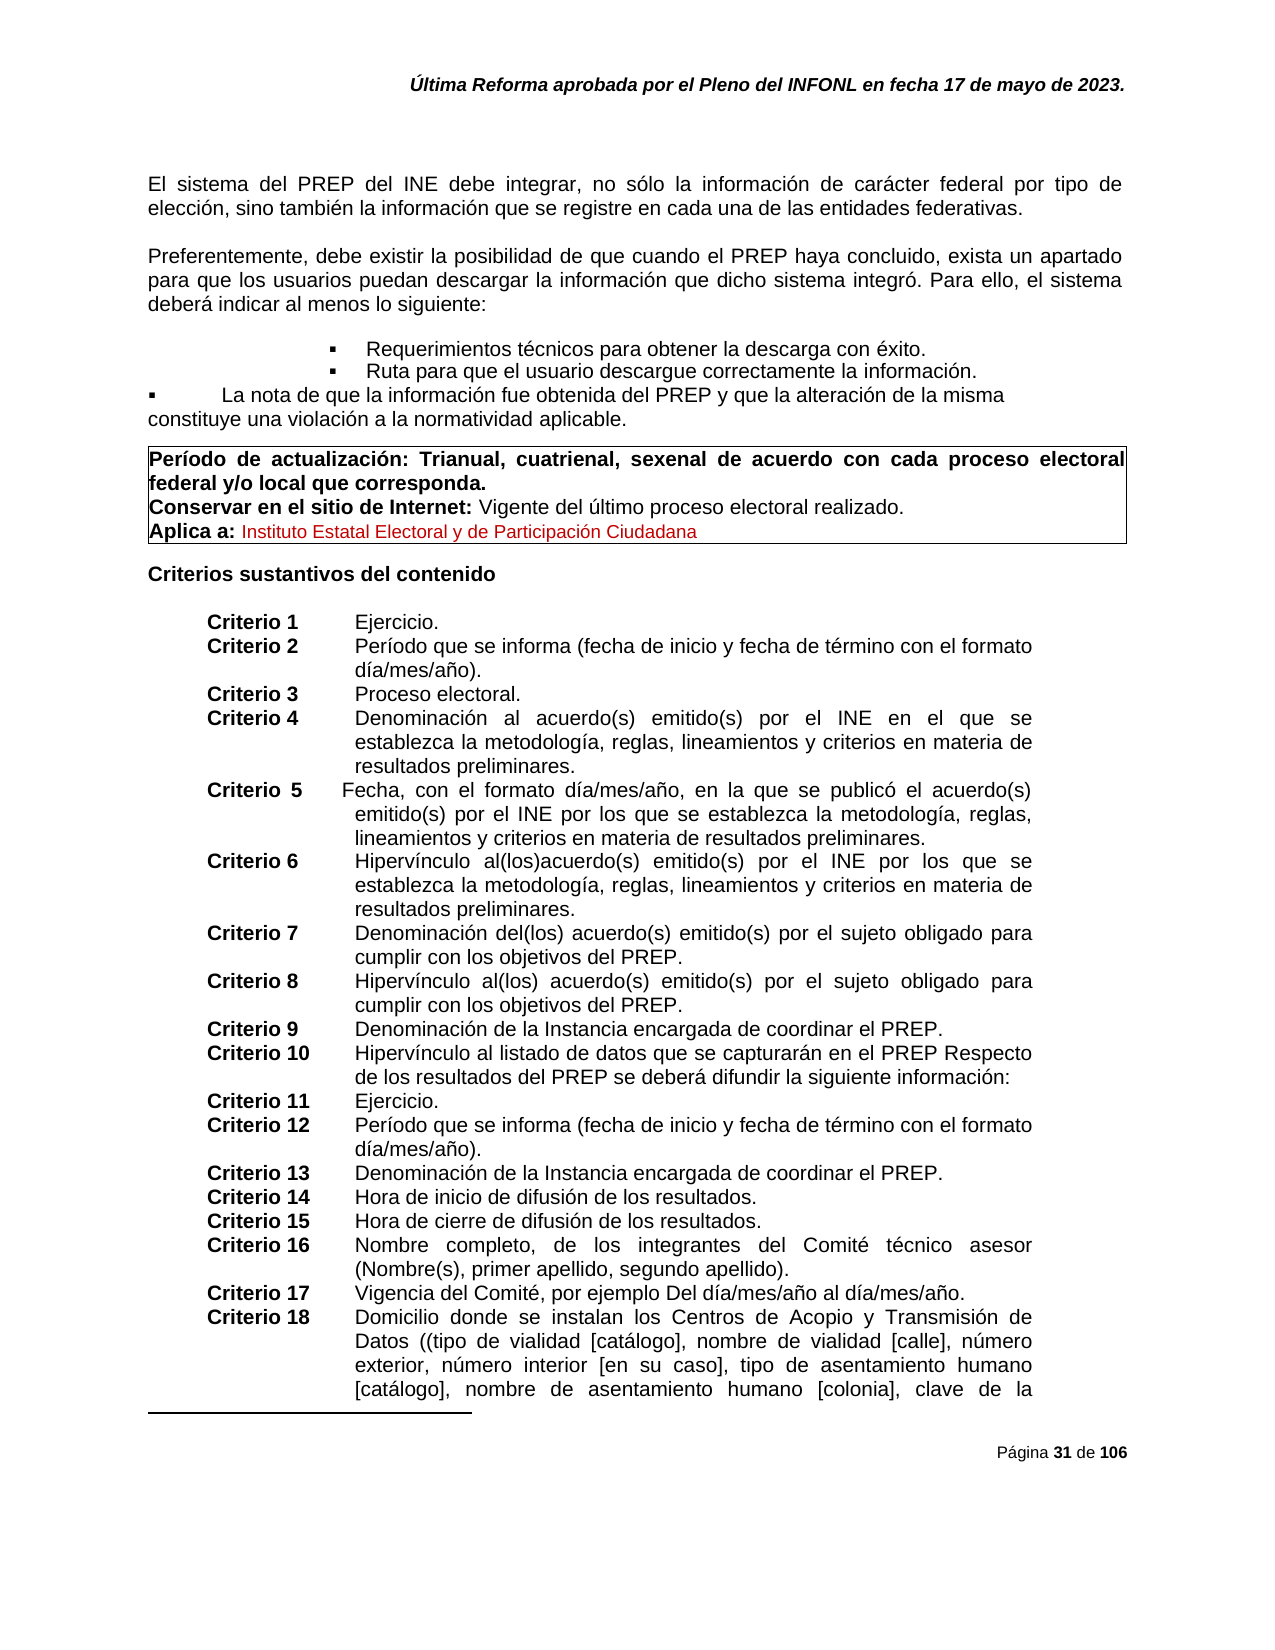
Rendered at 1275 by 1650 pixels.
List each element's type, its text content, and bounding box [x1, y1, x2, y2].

text Criterio 10 Hipervínculo al listado de datos que se capturarán en el PREP Respecto de los resultados del PREP se deberá difundir la siguiente información: [207, 1041, 1033, 1089]
text Criterio 7 Denominación del(los) acuerdo(s) emitido(s) por el sujeto obligado para cumplir con los objetivos del PREP. [207, 921, 1033, 969]
text Preferentemente, debe existir la posibilidad de que cuando el PREP haya concluido, exista un apartado para que los usuarios puedan descargar la información que dicho sistema integró. Para ello, el sistema deberá indicar al menos lo siguiente: [148, 243, 1124, 315]
list Ruta para que el usuario descargue correctamente la información. [328, 361, 1127, 382]
text Criterio 9 Denominación de la Instancia encargada de coordinar el PREP. [207, 1017, 1033, 1041]
text Criterio 8 Hipervínculo al(los) acuerdo(s) emitido(s) por el sujeto obligado para cumplir con los objetivos del PREP. [207, 969, 1033, 1017]
text Conservar en el sitio de Internet: Vigente del último proceso electoral realizado. [149, 494, 1126, 518]
text Criterio 1 Ejercicio. [207, 610, 1033, 634]
text Criterio 14 Hora de inicio de difusión de los resultados. [207, 1185, 1033, 1209]
text Criterio 11 Ejercicio. [207, 1089, 1033, 1113]
text Criterio 15 Hora de cierre de difusión de los resultados. [207, 1209, 1033, 1233]
text Criterio 5 Fecha, con el formato día/mes/año, en la que se publicó el acuerdo(s) emitido(s) por el INE por los que se establezca la metodología, reglas, lineamientos y criterios en materia de resultados preliminares. [207, 777, 1033, 849]
list Requerimientos técnicos para obtener la descarga con éxito. [328, 339, 1127, 361]
text Criterio 6 Hipervínculo al(los)acuerdo(s) emitido(s) por el INE por los que se establezca la metodología, reglas, lineamientos y criterios en materia de resultados preliminares. [207, 849, 1033, 921]
text Aplica a: Instituto Estatal Electoral y de Participación Ciudadana [149, 518, 1126, 543]
text Criterio 18 Domicilio donde se instalan los Centros de Acopio y Transmisión de Datos ((tipo de vialidad [catálogo], nombre de vialidad [calle], número exterior, número interior [en su caso], tipo de asentamiento humano [catálogo], nombre de asentamiento humano [colonia], clave de la [207, 1304, 1033, 1400]
text Criterio 4 Denominación al acuerdo(s) emitido(s) por el INE en el que se establezca la metodología, reglas, lineamientos y criterios en materia de resultados preliminares. [207, 706, 1033, 777]
text Criterio 2 Período que se informa (fecha de inicio y fecha de término con el formato día/mes/año). [207, 634, 1033, 682]
text Criterio 16 Nombre completo, de los integrantes del Comité técnico asesor (Nombre(s), primer apellido, segundo apellido). [207, 1233, 1033, 1281]
text El sistema del PREP del INE debe integrar, no sólo la información de carácter federal por tipo de elección, sino también la información que se registre en cada una de las entidades federativas. [148, 172, 1124, 219]
text Criterios sustantivos del contenido [148, 562, 1127, 586]
text Período de actualización: Trianual, cuatrienal, sexenal de acuerdo con cada proceso electoral federal y/o local que corresponda. [149, 447, 1126, 494]
text Criterio 3 Proceso electoral. [207, 682, 1033, 706]
text Criterio 12 Período que se informa (fecha de inicio y fecha de término con el formato día/mes/año). [207, 1113, 1033, 1161]
list La nota de que la información fue obtenida del PREP y que la alteración de la misma constituye una violación a la normatividad aplicable. [148, 382, 1022, 430]
text Criterio 17 Vigencia del Comité, por ejemplo Del día/mes/año al día/mes/año. [207, 1281, 1033, 1304]
text Criterio 13 Denominación de la Instancia encargada de coordinar el PREP. [207, 1161, 1033, 1185]
